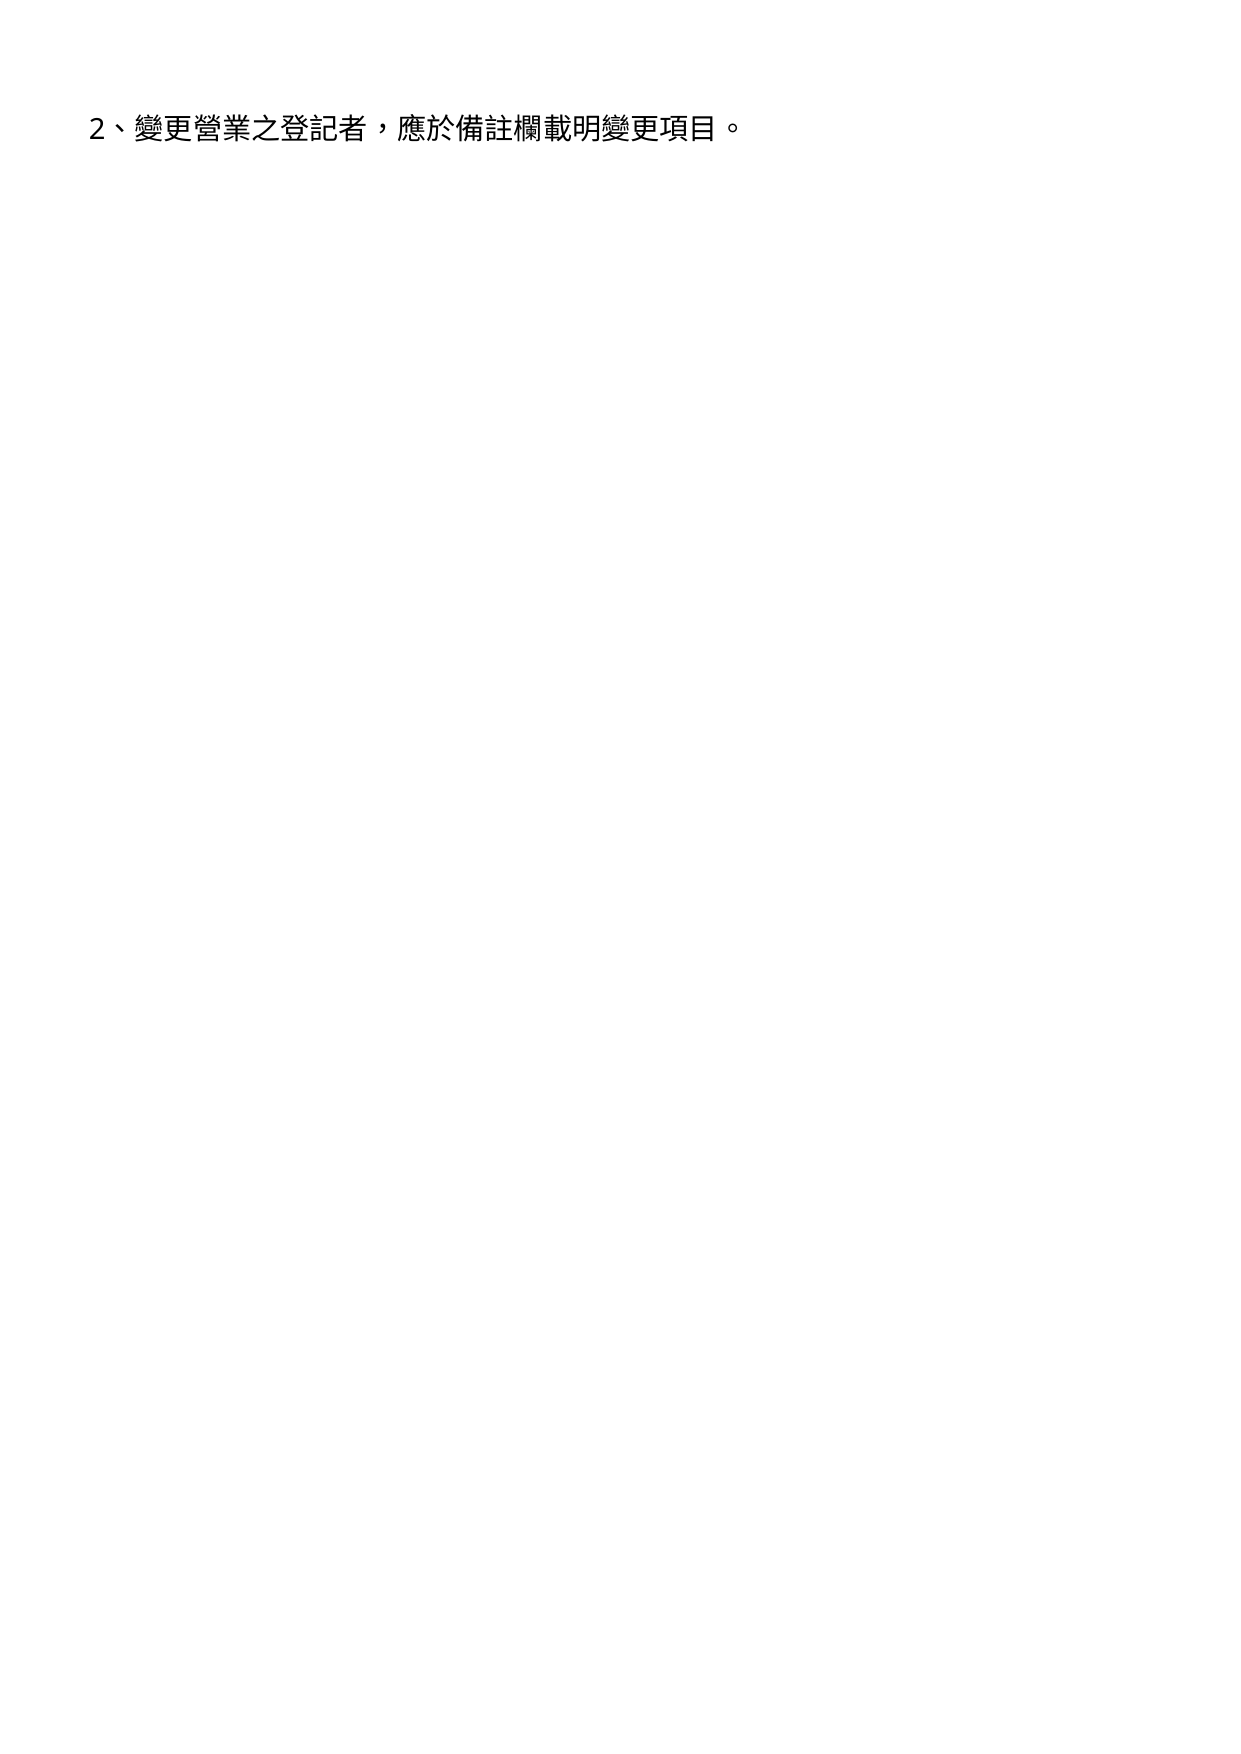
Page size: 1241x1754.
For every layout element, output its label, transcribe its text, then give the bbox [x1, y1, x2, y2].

text 2、變更營業之登記者，應於備註欄載明變更項目。 [89, 89, 1152, 164]
